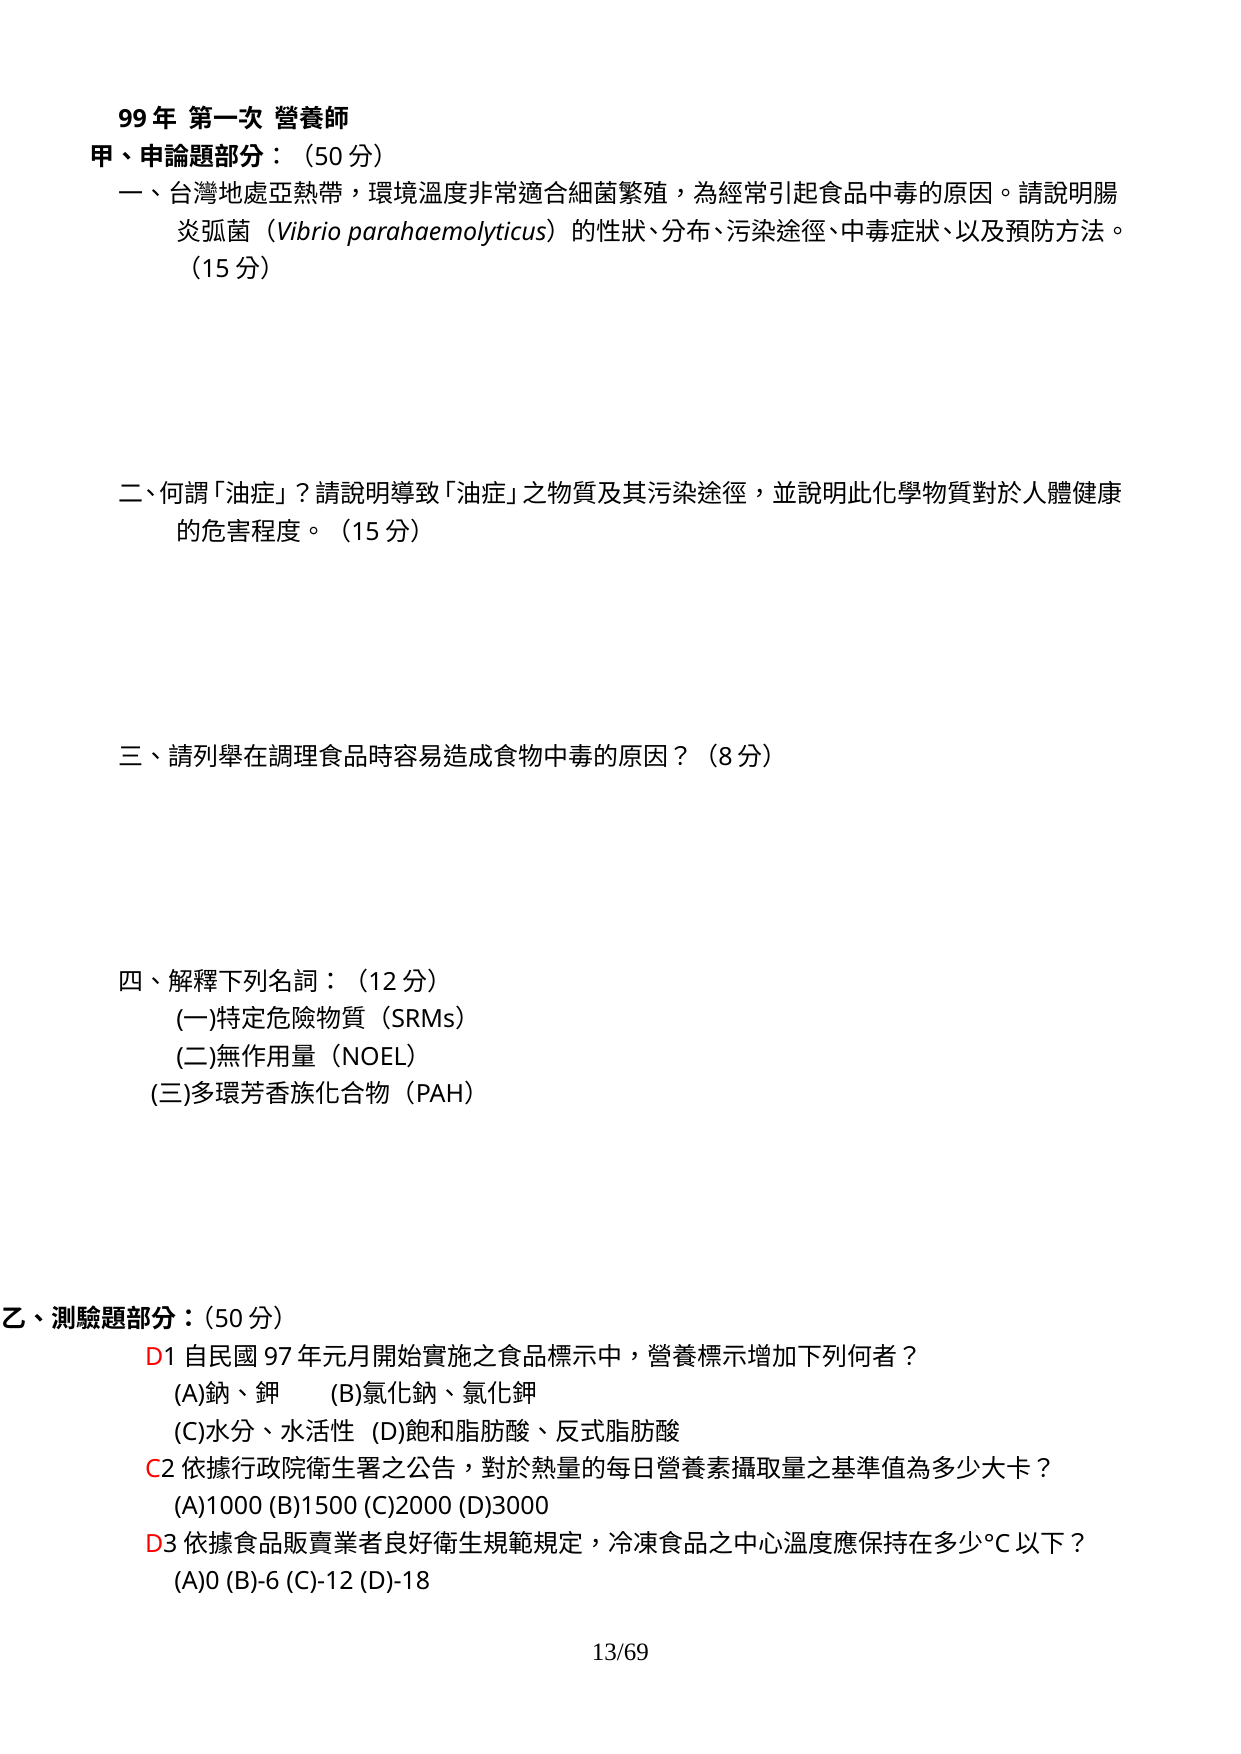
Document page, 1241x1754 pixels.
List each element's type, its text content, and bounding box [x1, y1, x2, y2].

text C2 依據行政院衛生署之公告，對於熱量的每日營養素攝取量之基準值為多少大卡？ [145, 1448, 1122, 1486]
text D3 依據食品販賣業者良好衛生規範規定，冷凍食品之中心溫度應保持在多少°C以下？ [145, 1523, 1122, 1561]
text D1 自民國97年元月開始實施之食品標示中，營養標示增加下列何者？ [145, 1336, 1122, 1373]
text 甲、申論題部分：（50分） [63, 136, 1122, 173]
text 三、請列舉在調理食品時容易造成食物中毒的原因？（8分） [118, 736, 1122, 773]
text 99年 第一次 營養師 [118, 98, 1122, 136]
text 二、何謂「油症」？請說明導致「油症」之物質及其污染途徑，並說明此化學物質對於人體健康的危害程度。（15分） [118, 473, 1122, 548]
text 四、解釋下列名詞：（12分） [118, 961, 1122, 998]
text 乙、 乙、測驗題部分：（50分） [0, 1298, 1122, 1336]
text (三)多環芳香族化合物（PAH） [118, 1073, 1122, 1111]
text (二)無作用量（NOEL） [176, 1036, 1122, 1073]
text 一、台灣地處亞熱帶，環境溫度非常適合細菌繁殖，為經常引起食品中毒的原因。請說明腸炎弧菌（Vibrio parahaemolyticus）的性狀、分布、污染途徑、中毒症狀、以及預防方法。（15分） [118, 173, 1122, 286]
text (A)0 (B)-6 (C)-12 (D)-18 [174, 1561, 1122, 1598]
text (A)鈉、鉀 (B)氯化鈉、氯化鉀 [174, 1373, 1122, 1411]
text (A)1000 (B)1500 (C)2000 (D)3000 [174, 1486, 1122, 1523]
text (C)水分、水活性 (D)飽和脂肪酸、反式脂肪酸 [174, 1411, 1122, 1448]
text (一)特定危險物質（SRMs） [176, 998, 1122, 1036]
